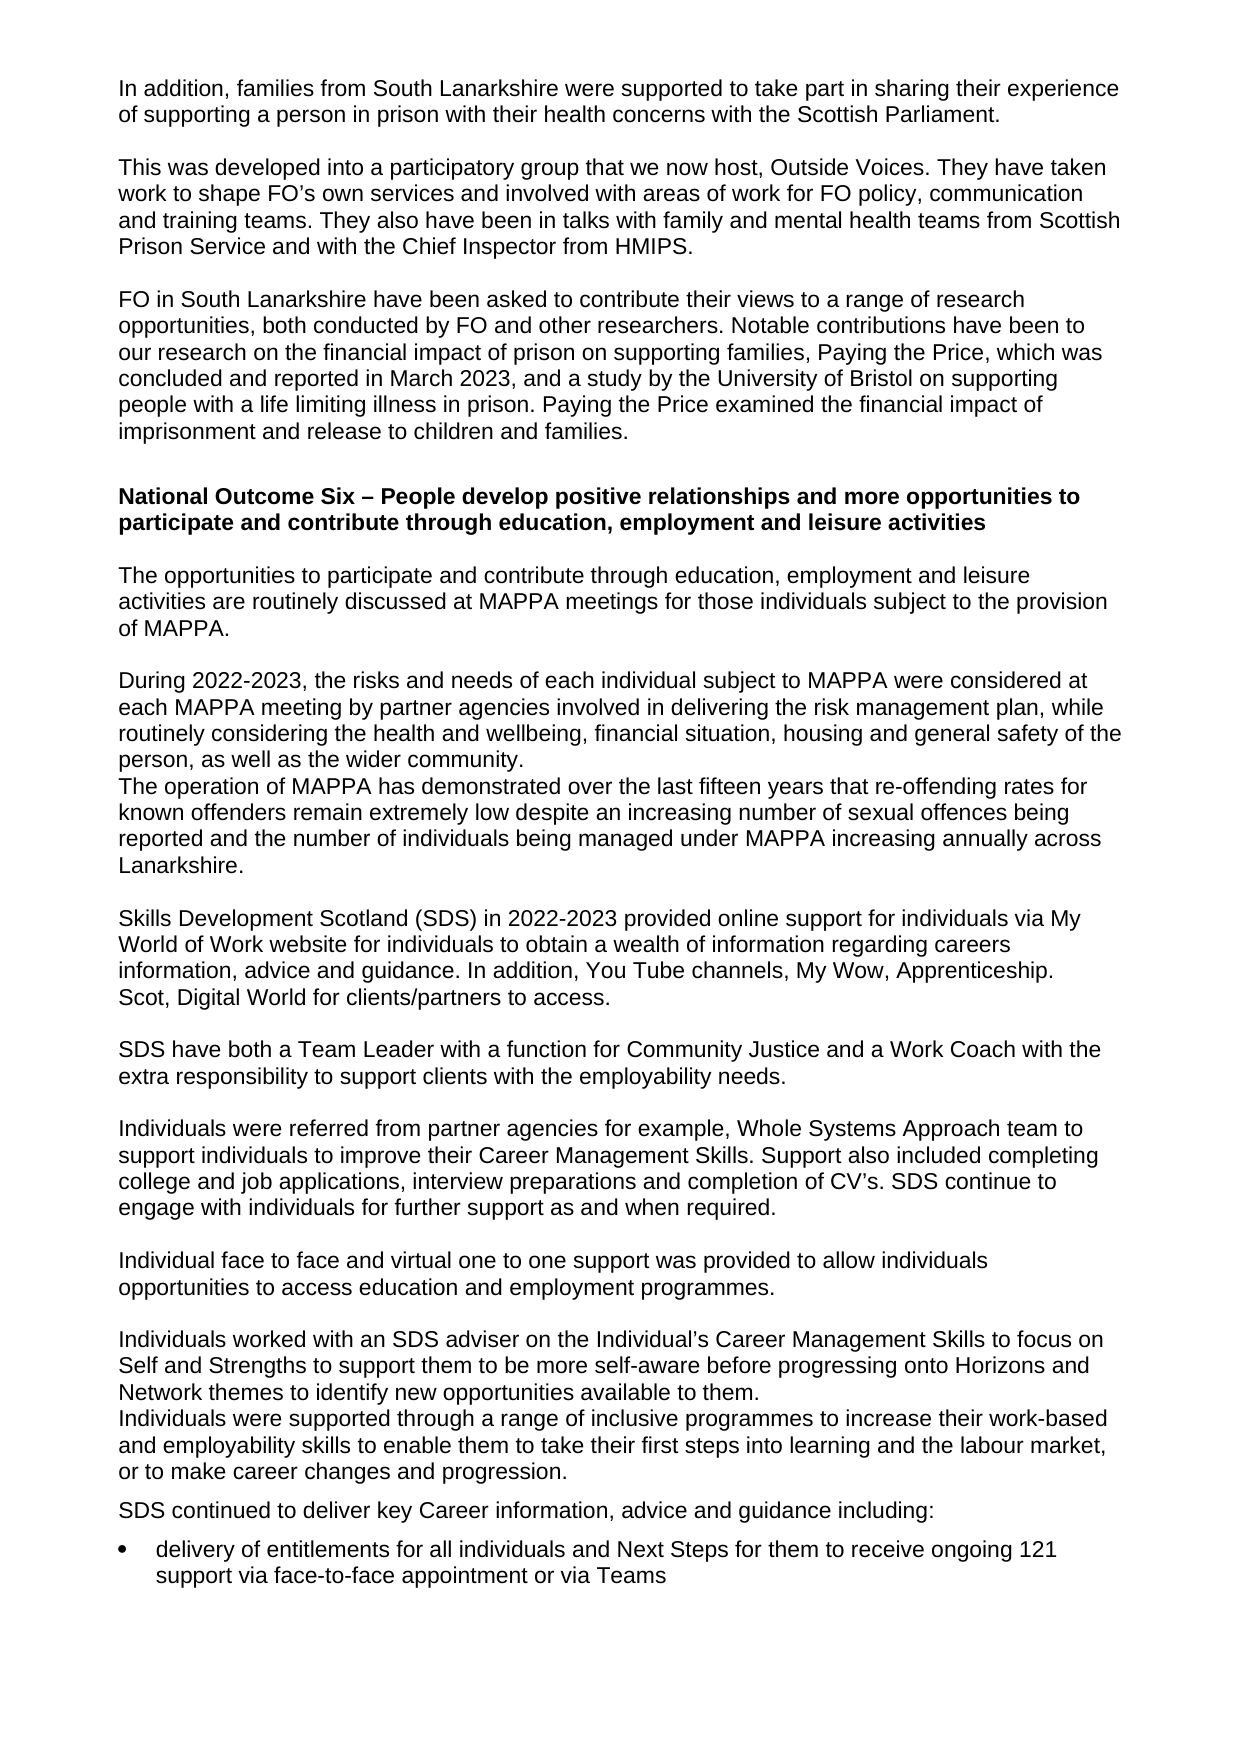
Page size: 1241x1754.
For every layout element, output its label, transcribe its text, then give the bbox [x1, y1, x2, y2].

text people with a life limiting illness in prison. Paying the Price examined the financial impact of [118, 391, 1122, 418]
text Individuals worked with an SDS adviser on the Individual’s Career Management Skills to focus on Self and Strengths to support them to be more self-aware before progressing onto Horizons and Network themes to identify new opportunities available to them. [118, 1326, 1122, 1405]
text In addition, families from South Lanarkshire were supported to take part in sharing their experience of supporting a person in prison with their health concerns with the Scottish Parliament. [118, 75, 1122, 128]
text Scot, Digital World for clients/partners to access. [118, 983, 1122, 1010]
text During 2022-2023, the risks and needs of each individual subject to MAPPA were considered at each MAPPA meeting by partner agencies involved in delivering the risk management plan, while routinely considering the health and wellbeing, financial situation, housing and general safety of the person, as well as the wider community. [118, 667, 1122, 773]
text Individuals were supported through a range of inclusive programmes to increase their work-based and employability skills to enable them to take their first steps into learning and the labour market, or to make career changes and progression. [118, 1405, 1122, 1484]
list delivery of entitlements for all individuals and Next Steps for them to receive ongoing 121 [118, 1536, 1122, 1562]
text engage with individuals for further support as and when required. [118, 1194, 1122, 1221]
text opportunities to access education and employment programmes. [118, 1273, 1122, 1300]
text FO in South Lanarkshire have been asked to contribute their views to a range of research [118, 286, 1122, 312]
text Skills Development Scotland (SDS) in 2022-2023 provided online support for individuals via My World of Work website for individuals to obtain a wealth of information regarding careers [118, 904, 1122, 957]
text SDS have both a Team Leader with a function for Community Justice and a Work Coach with the extra responsibility to support clients with the employability needs. [118, 1036, 1122, 1089]
text activities are routinely discussed at MAPPA meetings for those individuals subject to the provision of MAPPA. [118, 588, 1122, 641]
text The opportunities to participate and contribute through education, employment and leisure [118, 562, 1122, 588]
text reported and the number of individuals being managed under MAPPA increasing annually across Lanarkshire. [118, 825, 1122, 878]
text SDS continued to deliver key Career information, advice and guidance including: [118, 1497, 1122, 1523]
text National Outcome Six – People develop positive relationships and more opportunities to participate and contribute through education, employment and leisure activities [118, 483, 1122, 536]
text The operation of MAPPA has demonstrated over the last fifteen years that re-offending rates for known offenders remain extremely low despite an increasing number of sexual offences being [118, 773, 1122, 825]
text Individuals were referred from partner agencies for example, Whole Systems Approach team to support individuals to improve their Career Management Skills. Support also included completing college and job applications, interview preparations and completion of CV’s. SDS continue to [118, 1115, 1122, 1194]
text imprisonment and release to children and families. [118, 418, 1122, 444]
text Individual face to face and virtual one to one support was provided to allow individuals [118, 1247, 1122, 1273]
text This was developed into a participatory group that we now host, Outside Voices. They have taken work to shape FO’s own services and involved with areas of work for FO policy, communication and training teams. They also have been in talks with family and mental health teams from Scottish Prison Service and with the Chief Inspector from HMIPS. [118, 154, 1122, 259]
text opportunities, both conducted by FO and other researchers. Notable contributions have been to our research on the financial impact of prison on supporting families, Paying the Price, which was concluded and reported in March 2023, and a study by the University of Bristol on supporting [118, 312, 1122, 391]
list support via face-to-face appointment or via Teams [156, 1562, 1122, 1588]
text information, advice and guidance. In addition, You Tube channels, My Wow, Apprenticeship. [118, 957, 1122, 983]
